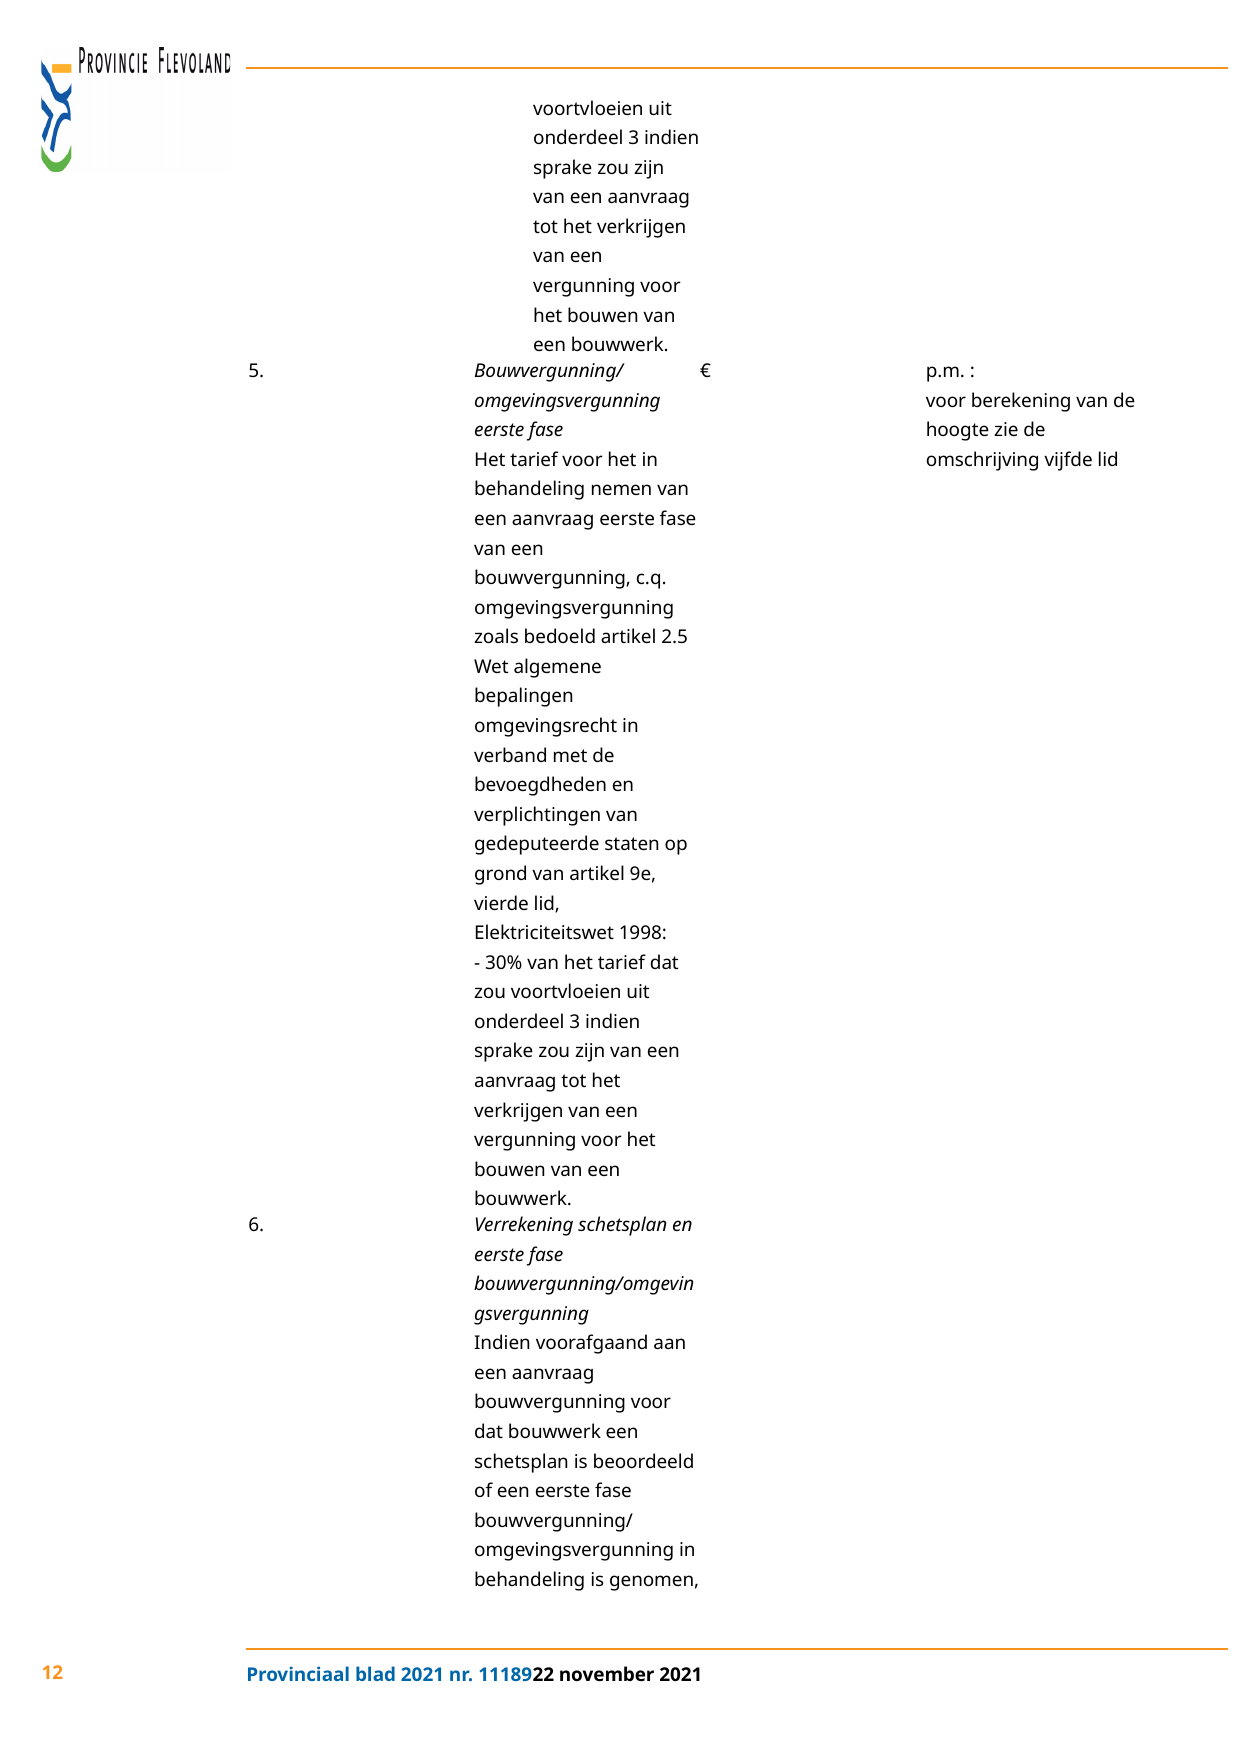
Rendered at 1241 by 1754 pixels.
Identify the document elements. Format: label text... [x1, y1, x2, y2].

table_cell [926, 95, 1152, 357]
table_cell 6. [248, 1211, 474, 1592]
table_cell 5. [248, 357, 474, 1211]
table_cell [248, 95, 474, 357]
table_cell p.m. : voor berekening van de hoogte zie de omschrijving vijfde lid [926, 357, 1152, 1211]
table_cell [700, 1211, 926, 1592]
table_cell Bouwvergunning/omgevingsvergunning eerste fase Het tarief voor het in behandeling nemen van een aanvraag eerste fase van een bouwvergunning, c.q. omgevingsvergunning zoals bedoeld artikel 2.5 Wet algemene bepalingen omgevingsrecht in verband met de bevoegdheden en verplichtingen van gedeputeerde staten op grond van artikel 9e, vierde lid, Elektriciteitswet 1998: - 30% van het tarief dat zou voortvloeien uit onderdeel 3 indien sprake zou zijn van een aanvraag tot het verkrijgen van een vergunning voor het bouwen van een bouwwerk. [474, 357, 700, 1211]
table_cell [926, 1211, 1152, 1592]
picture [41, 47, 231, 172]
table_cell voortvloeien uit onderdeel 3 indien sprake zou zijn van een aanvraag tot het verkrijgen van een vergunning voor het bouwen van een bouwwerk. [474, 95, 700, 357]
table_cell € [700, 357, 926, 1211]
table_cell [700, 95, 926, 357]
table_cell Verrekening schetsplan en eerste fase bouwvergunning/omgevingsvergunning Indien voorafgaand aan een aanvraag bouwvergunning voor dat bouwwerk een schetsplan is beoordeeld of een eerste fase bouwvergunning/ omgevingsvergunning in behandeling is genomen, [474, 1211, 700, 1592]
